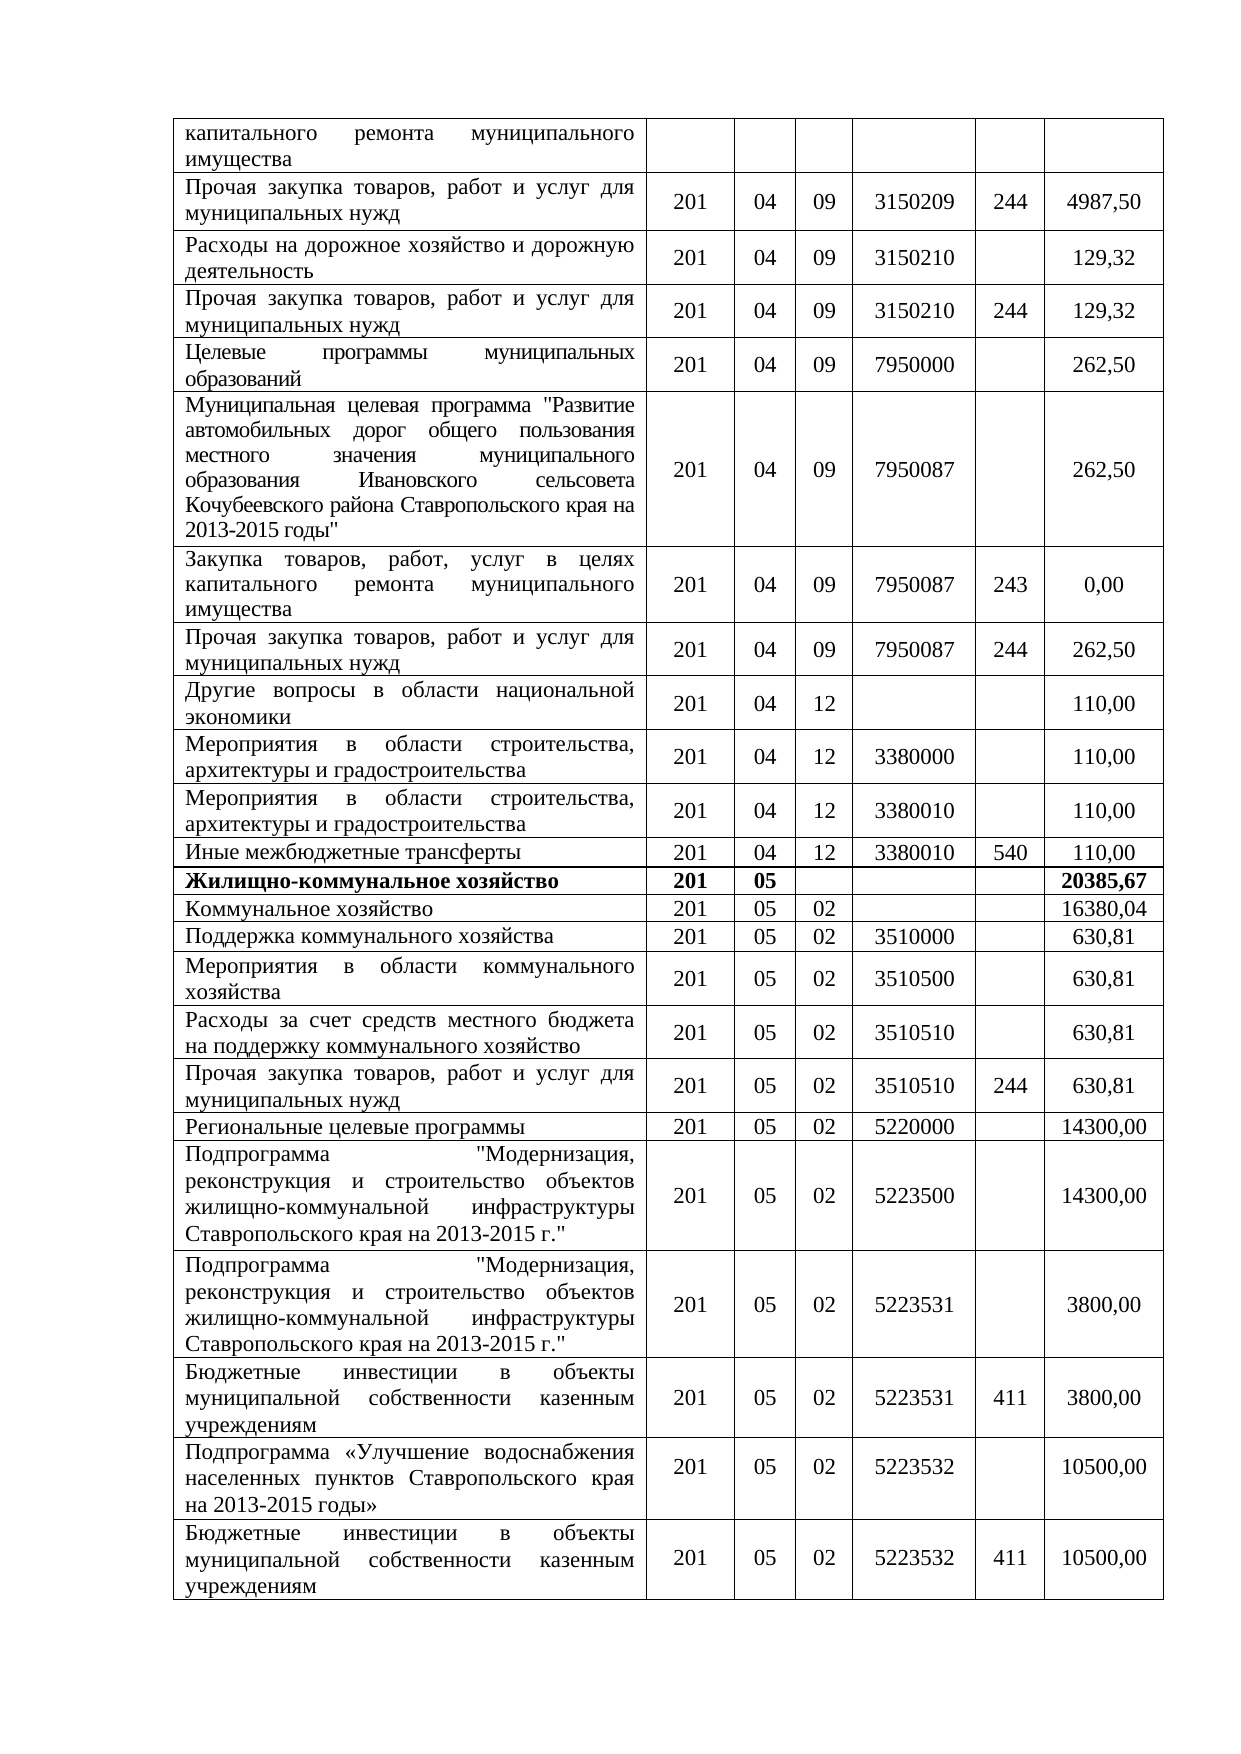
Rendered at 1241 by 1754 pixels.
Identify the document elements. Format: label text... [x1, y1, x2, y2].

table_cell [796, 868, 852, 894]
table_cell 244 [976, 623, 1044, 675]
table_cell 05 [735, 922, 795, 951]
table_cell 04 [735, 231, 795, 283]
table_cell 02 [796, 1006, 852, 1058]
table_cell 04 [735, 285, 795, 337]
table_cell 3380010 [853, 784, 975, 837]
table_cell 04 [735, 338, 795, 391]
table_cell 20385,67 [1045, 868, 1163, 894]
table_cell 14300,00 [1045, 1141, 1163, 1250]
table_cell 05 [735, 1141, 795, 1250]
table_cell 04 [735, 623, 795, 675]
table_cell 02 [796, 895, 852, 921]
table_cell 3150210 [853, 285, 975, 337]
table_cell 3510500 [853, 952, 975, 1004]
table_cell 201 [647, 392, 734, 546]
table_cell [853, 676, 975, 729]
table_cell Поддержка коммунального хозяйства [174, 922, 646, 951]
table_cell 244 [976, 173, 1044, 230]
table_cell 05 [735, 868, 795, 894]
table_cell 05 [735, 952, 795, 1004]
table_cell 3510000 [853, 922, 975, 951]
table_cell 201 [647, 231, 734, 283]
table_cell Расходы за счет средств местного бюджета на поддержку коммунального хозяйство [174, 1006, 646, 1058]
table_cell 201 [647, 1358, 734, 1437]
table_cell [976, 1141, 1044, 1250]
table_cell 10500,00 [1045, 1520, 1163, 1598]
table_cell Целевые программы муниципальных образований [174, 338, 646, 391]
table_cell 5223531 [853, 1251, 975, 1357]
table_cell 3800,00 [1045, 1358, 1163, 1437]
table_cell 05 [735, 895, 795, 921]
table_cell [976, 952, 1044, 1004]
table_cell Прочая закупка товаров, работ и услуг для муниципальных нужд [174, 173, 646, 230]
table_cell 262,50 [1045, 623, 1163, 675]
table_cell 129,32 [1045, 231, 1163, 283]
table_cell 3510510 [853, 1006, 975, 1058]
table_cell 14300,00 [1045, 1113, 1163, 1139]
table_cell Бюджетные инвестиции в объекты муниципальной собственности казенным учреждениям [174, 1358, 646, 1437]
table_cell [853, 895, 975, 921]
table_cell 262,50 [1045, 392, 1163, 546]
table_cell 243 [976, 547, 1044, 622]
table_cell 201 [647, 1006, 734, 1058]
table_cell 04 [735, 173, 795, 230]
table_cell 201 [647, 1059, 734, 1112]
table_cell [976, 119, 1044, 172]
table_cell 05 [735, 1251, 795, 1357]
table_cell 02 [796, 922, 852, 951]
table_cell 02 [796, 1059, 852, 1112]
table_cell капитального ремонта муниципального имущества [174, 119, 646, 172]
table_cell 02 [796, 1358, 852, 1437]
table_cell 110,00 [1045, 676, 1163, 729]
table_cell 04 [735, 676, 795, 729]
table_cell Другие вопросы в области национальной экономики [174, 676, 646, 729]
table_cell 201 [647, 1520, 734, 1598]
table_cell [976, 922, 1044, 951]
table_cell [976, 1438, 1044, 1518]
table_cell 5223531 [853, 1358, 975, 1437]
table_cell 09 [796, 285, 852, 337]
table_cell 3380000 [853, 730, 975, 783]
table_cell 411 [976, 1520, 1044, 1598]
table_cell 540 [976, 838, 1044, 866]
table_cell Мероприятия в области коммунального хозяйства [174, 952, 646, 1004]
table_cell 02 [796, 1438, 852, 1518]
table_cell 02 [796, 1251, 852, 1357]
table_cell Коммунальное хозяйство [174, 895, 646, 921]
table_cell 04 [735, 784, 795, 837]
table_cell [796, 119, 852, 172]
table_cell 10500,00 [1045, 1438, 1163, 1518]
table_cell 5223500 [853, 1141, 975, 1250]
table_cell [976, 868, 1044, 894]
table_cell 630,81 [1045, 952, 1163, 1004]
table_cell 630,81 [1045, 922, 1163, 951]
table_cell 201 [647, 285, 734, 337]
table_cell 630,81 [1045, 1006, 1163, 1058]
table_cell 05 [735, 1358, 795, 1437]
table_cell 02 [796, 1520, 852, 1598]
table_cell Подпрограмма "Модернизация, реконструкция и строительство объектов жилищно-коммунальной инфраструктуры Ставропольского края на 2013-2015 г." [174, 1141, 646, 1250]
table_cell [853, 868, 975, 894]
table_cell 630,81 [1045, 1059, 1163, 1112]
table_cell Муниципальная целевая программа "Развитие автомобильных дорог общего пользования местного значения муниципального образования Ивановского сельсовета Кочубеевского района Ставропольского края на 2013-2015 годы" [174, 392, 646, 546]
table_cell 09 [796, 392, 852, 546]
table_cell 05 [735, 1006, 795, 1058]
table_cell 09 [796, 231, 852, 283]
table_cell 244 [976, 1059, 1044, 1112]
table_cell 201 [647, 1251, 734, 1357]
table_cell [976, 1113, 1044, 1139]
table_cell 411 [976, 1358, 1044, 1437]
table_cell 5223532 [853, 1438, 975, 1518]
table_cell 05 [735, 1438, 795, 1518]
table_cell 262,50 [1045, 338, 1163, 391]
table_cell 04 [735, 547, 795, 622]
table_cell Мероприятия в области строительства, архитектуры и градостроительства [174, 730, 646, 783]
table_cell 04 [735, 838, 795, 866]
table_cell 201 [647, 338, 734, 391]
table_cell 3800,00 [1045, 1251, 1163, 1357]
table_cell Жилищно-коммунальное хозяйство [174, 868, 646, 894]
table_cell 05 [735, 1059, 795, 1112]
table_cell 201 [647, 676, 734, 729]
table_cell 3150210 [853, 231, 975, 283]
table_cell 201 [647, 1141, 734, 1250]
table_cell 201 [647, 547, 734, 622]
table_cell [735, 119, 795, 172]
table_cell 201 [647, 623, 734, 675]
table_cell [976, 338, 1044, 391]
table_cell 02 [796, 952, 852, 1004]
table_cell 05 [735, 1113, 795, 1139]
table_cell Прочая закупка товаров, работ и услуг для муниципальных нужд [174, 623, 646, 675]
table_cell 201 [647, 173, 734, 230]
table_cell 201 [647, 952, 734, 1004]
table_cell 09 [796, 338, 852, 391]
table_cell 12 [796, 730, 852, 783]
table_cell 02 [796, 1141, 852, 1250]
table_cell 110,00 [1045, 838, 1163, 866]
table_cell Прочая закупка товаров, работ и услуг для муниципальных нужд [174, 1059, 646, 1112]
table_cell 12 [796, 676, 852, 729]
table_cell [976, 784, 1044, 837]
table_cell 7950000 [853, 338, 975, 391]
table_cell 201 [647, 1438, 734, 1518]
table_cell Иные межбюджетные трансферты [174, 838, 646, 866]
table_cell 5223532 [853, 1520, 975, 1598]
table_cell 7950087 [853, 547, 975, 622]
table_cell 3380010 [853, 838, 975, 866]
table_cell 09 [796, 547, 852, 622]
table_cell 201 [647, 922, 734, 951]
table_cell [1045, 119, 1163, 172]
table_cell 0,00 [1045, 547, 1163, 622]
table_cell 09 [796, 623, 852, 675]
table_cell Подпрограмма «Улучшение водоснабжения населенных пунктов Ставропольского края на 2013-2015 годы» [174, 1438, 646, 1518]
table_cell [853, 119, 975, 172]
table_cell [647, 119, 734, 172]
table_cell 12 [796, 784, 852, 837]
table_cell 201 [647, 895, 734, 921]
table_cell Подпрограмма "Модернизация, реконструкция и строительство объектов жилищно-коммунальной инфраструктуры Ставропольского края на 2013-2015 г." [174, 1251, 646, 1357]
table_cell Региональные целевые программы [174, 1113, 646, 1139]
table_cell 7950087 [853, 623, 975, 675]
table_cell 3510510 [853, 1059, 975, 1112]
table_cell [976, 231, 1044, 283]
table_cell 5220000 [853, 1113, 975, 1139]
table_cell 09 [796, 173, 852, 230]
table_cell 201 [647, 838, 734, 866]
table_cell [976, 1251, 1044, 1357]
table_cell 201 [647, 784, 734, 837]
table_cell [976, 895, 1044, 921]
table_cell 12 [796, 838, 852, 866]
table_cell 16380,04 [1045, 895, 1163, 921]
table_cell 110,00 [1045, 784, 1163, 837]
table_cell 3150209 [853, 173, 975, 230]
table_cell 110,00 [1045, 730, 1163, 783]
table_cell 04 [735, 730, 795, 783]
table_cell [976, 1006, 1044, 1058]
table_cell 7950087 [853, 392, 975, 546]
table_cell Мероприятия в области строительства, архитектуры и градостроительства [174, 784, 646, 837]
table_cell [976, 392, 1044, 546]
table_cell Расходы на дорожное хозяйство и дорожную деятельность [174, 231, 646, 283]
table_cell Бюджетные инвестиции в объекты муниципальной собственности казенным учреждениям [174, 1520, 646, 1598]
table_cell 201 [647, 868, 734, 894]
table_cell 201 [647, 1113, 734, 1139]
table_cell 201 [647, 730, 734, 783]
table_cell 129,32 [1045, 285, 1163, 337]
table_cell Прочая закупка товаров, работ и услуг для муниципальных нужд [174, 285, 646, 337]
table_cell 4987,50 [1045, 173, 1163, 230]
table_cell 04 [735, 392, 795, 546]
table_cell 244 [976, 285, 1044, 337]
table_cell [976, 676, 1044, 729]
table_cell [976, 730, 1044, 783]
table_cell 05 [735, 1520, 795, 1598]
table_cell 02 [796, 1113, 852, 1139]
